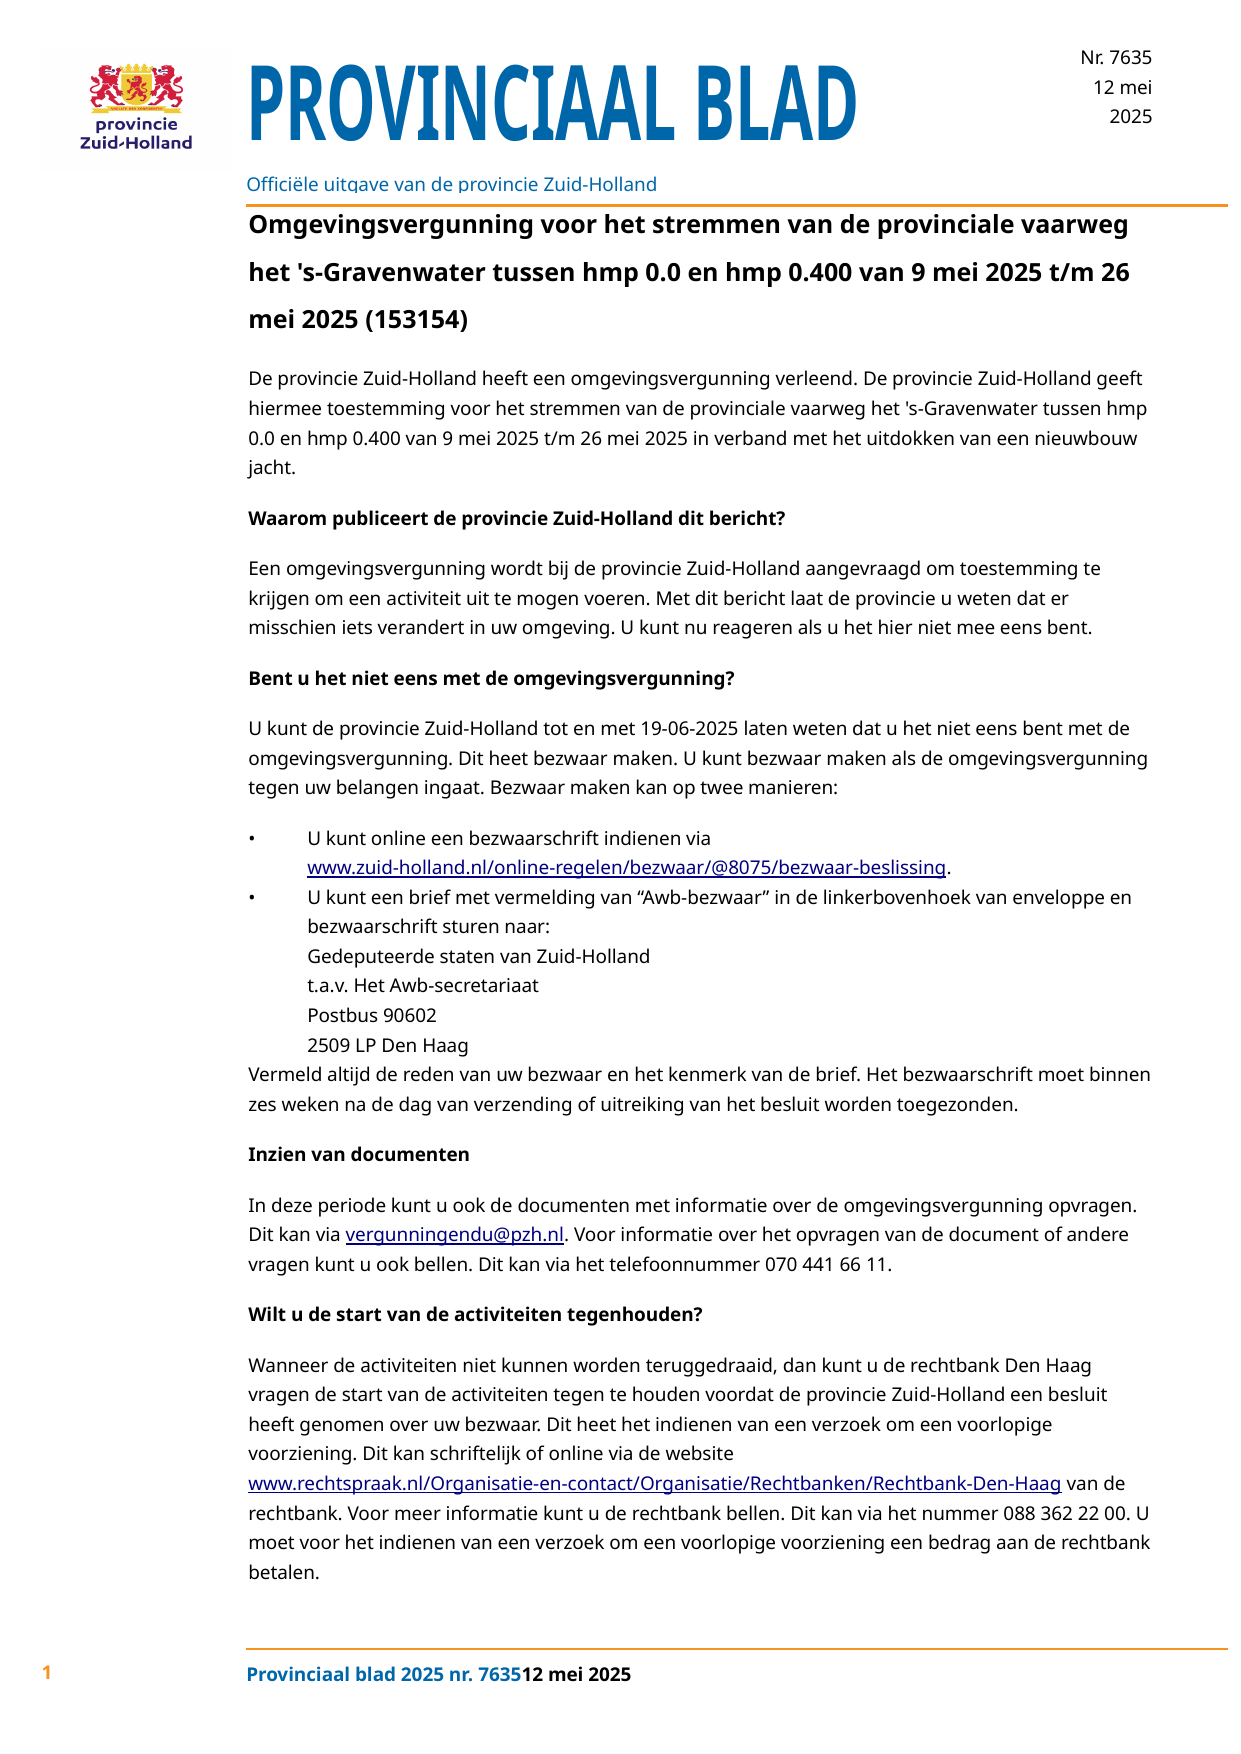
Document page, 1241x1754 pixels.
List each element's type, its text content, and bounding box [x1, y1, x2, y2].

text Inzien van documenten [248, 1141, 1152, 1167]
list Gedeputeerde staten van Zuid-Holland [248, 943, 1152, 969]
text Een omgevingsvergunning wordt bij de provincie Zuid-Holland aangevraagd om toestemming te krijgen om een activiteit uit te mogen voeren. Met dit bericht laat de provincie u weten dat er misschien iets verandert in uw omgeving. U kunt nu reageren als u het hier niet mee eens bent. [248, 555, 1152, 640]
list U kunt een brief met vermelding van “Awb-bezwaar” in de linkerbovenhoek van enveloppe en bezwaarschrift sturen naar: [248, 884, 1152, 939]
text Bent u het niet eens met de omgevingsvergunning? [248, 665, 1152, 690]
text De provincie Zuid-Holland heeft een omgevingsvergunning verleend. De provincie Zuid-Holland geeft hiermee toestemming voor het stremmen van de provinciale vaarweg het 's-Gravenwater tussen hmp 0.0 en hmp 0.400 van 9 mei 2025 t/m 26 mei 2025 in verband met het uitdokken van een nieuwbouw jacht. [248, 366, 1152, 480]
list 2509 LP Den Haag [248, 1032, 1152, 1057]
list t.a.v. Het Awb-secretariaat [248, 973, 1152, 998]
picture [41, 47, 231, 172]
text U kunt de provincie Zuid-Holland tot en met 19-06-2025 laten weten dat u het niet eens bent met de omgevingsvergunning. Dit heet bezwaar maken. U kunt bezwaar maken als de omgevingsvergunning tegen uw belangen ingaat. Bezwaar maken kan op twee manieren: [248, 715, 1152, 800]
text Waarom publiceert de provincie Zuid-Holland dit bericht? [248, 505, 1152, 530]
list Postbus 90602 [248, 1002, 1152, 1028]
list U kunt online een bezwaarschrift indienen via www.zuid-holland.nl/online-regelen/bezwaar/@8075/bezwaar-beslissing. [248, 825, 1152, 880]
text Wanneer de activiteiten niet kunnen worden teruggedraaid, dan kunt u de rechtbank Den Haag vragen de start van de activiteiten tegen te houden voordat de provincie Zuid-Holland een besluit heeft genomen over uw bezwaar. Dit heet het indienen van een verzoek om een voorlopige voorziening. Dit kan schriftelijk of online via de website www.rechtspraak.nl/Organisatie-en-contact/Organisatie/Rechtbanken/Rechtbank-Den-Haag van de rechtbank. Voor meer informatie kunt u de rechtbank bellen. Dit kan via het nummer 088 362 22 00. U moet voor het indienen van een verzoek om een voorlopige voorziening een bedrag aan de rechtbank betalen. [248, 1352, 1152, 1584]
text In deze periode kunt u ook de documenten met informatie over de omgevingsvergunning opvragen. Dit kan via vergunningendu@pzh.nl. Voor informatie over het opvragen van de document of andere vragen kunt u ook bellen. Dit kan via het telefoonnummer 070 441 66 11. [248, 1192, 1152, 1277]
text Omgevingsvergunning voor het stremmen van de provinciale vaarweg het 's-Gravenwater tussen hmp 0.0 en hmp 0.400 van 9 mei 2025 t/m 26 mei 2025 (153154) [248, 207, 1152, 336]
text Vermeld altijd de reden van uw bezwaar en het kenmerk van de brief. Het bezwaarschrift moet binnen zes weken na de dag van verzending of uitreiking van het besluit worden toegezonden. [248, 1061, 1152, 1117]
text Wilt u de start van de activiteiten tegenhouden? [248, 1301, 1152, 1327]
